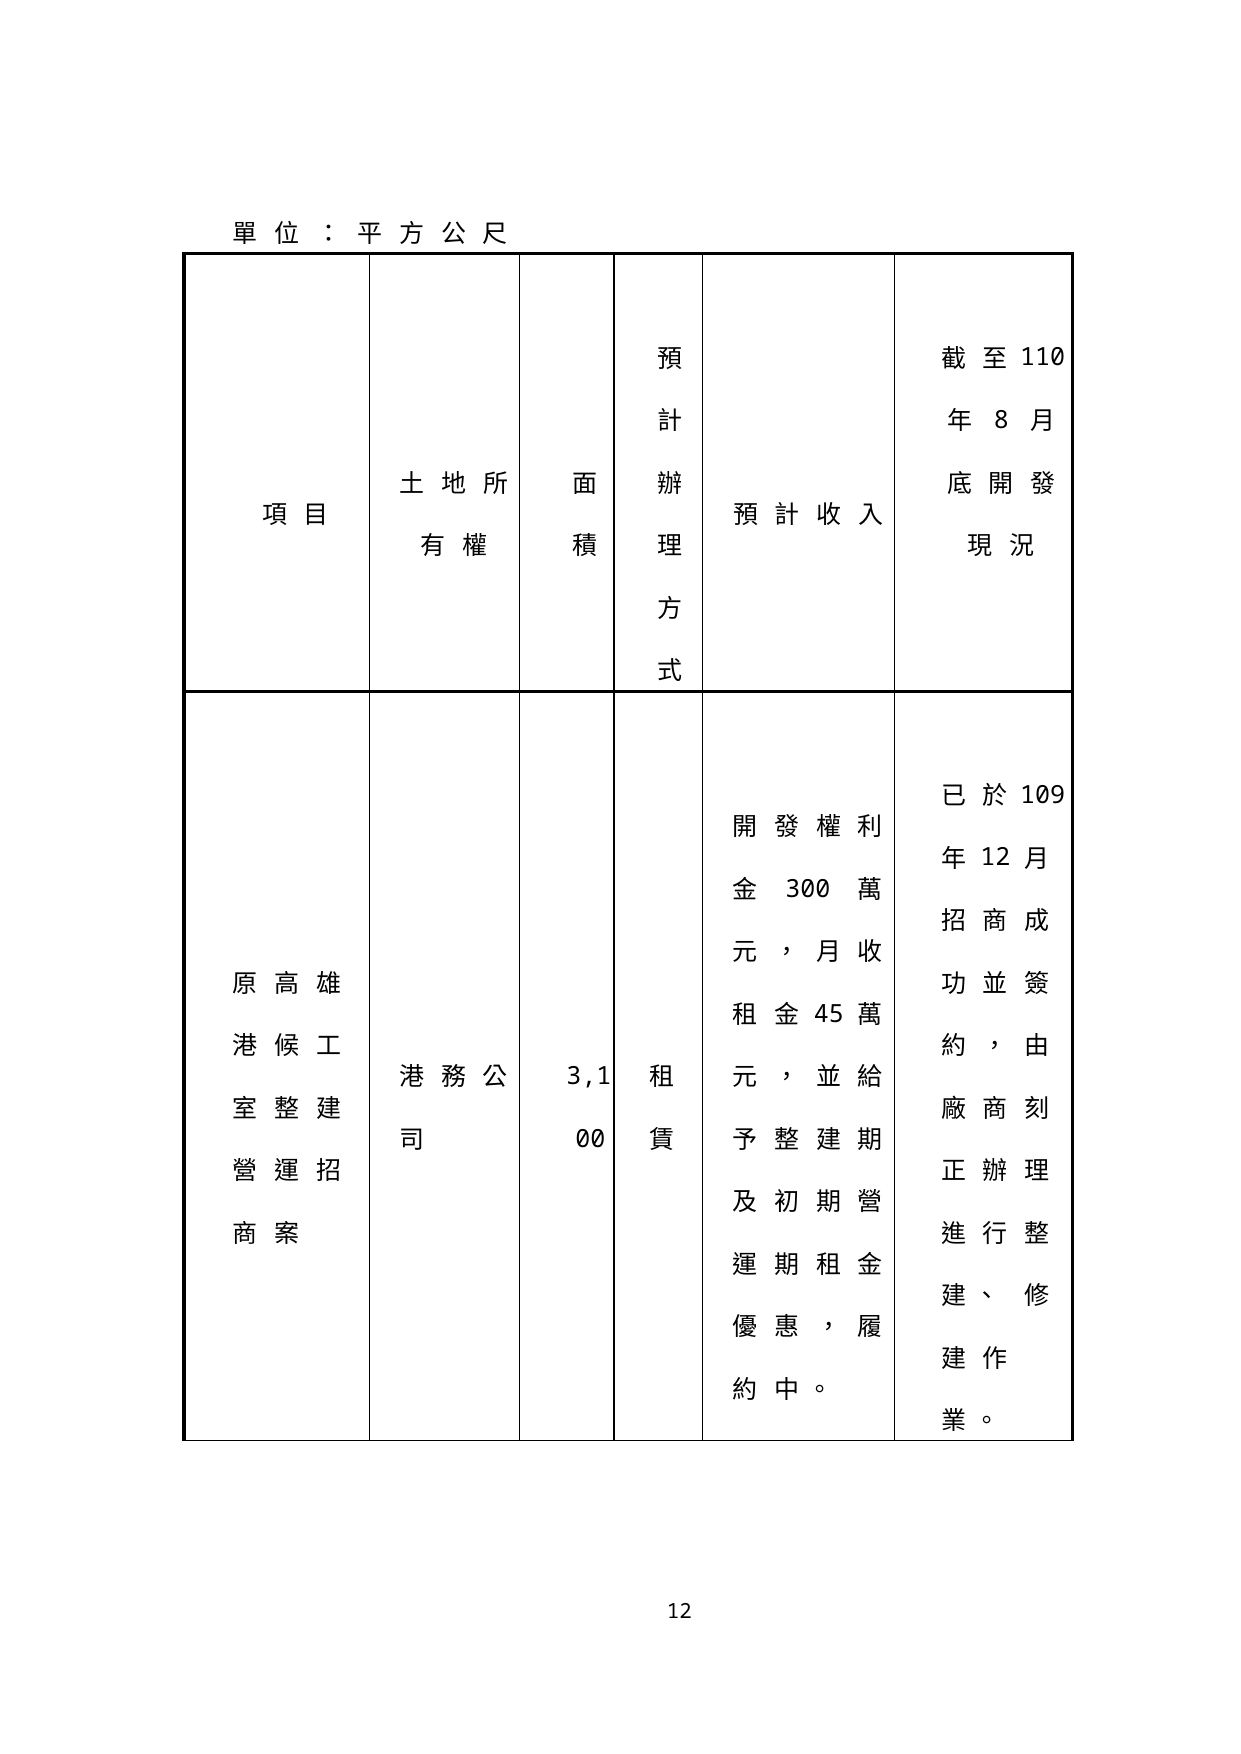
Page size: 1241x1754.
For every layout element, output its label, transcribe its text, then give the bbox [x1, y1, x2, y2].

text 單位：平方公尺 [184, 189, 1058, 252]
table_cell 已於109年12月招商成功並簽約，由廠商刻正辦理進行整建、修建作業。 [895, 693, 1071, 1439]
table_cell 租賃 [615, 693, 702, 1439]
table_header 預計辦理方式 [615, 255, 702, 689]
table_header 項目 [186, 255, 369, 689]
table_header 土地所有權 [370, 255, 519, 689]
table_cell 原高雄港候工室整建營運招商案 [186, 693, 369, 1439]
table_header 預計收入 [703, 255, 894, 689]
table_cell 3,100 [520, 693, 613, 1439]
table_cell 港務公司 [370, 693, 519, 1439]
table_header 面積 [520, 255, 613, 689]
table_cell 開發權利金300萬元，月收租金45萬元，並給予整建期及初期營運期租金優惠，履約中。 [703, 693, 894, 1439]
table_header 截至110年8月底開發現況 [895, 255, 1071, 689]
